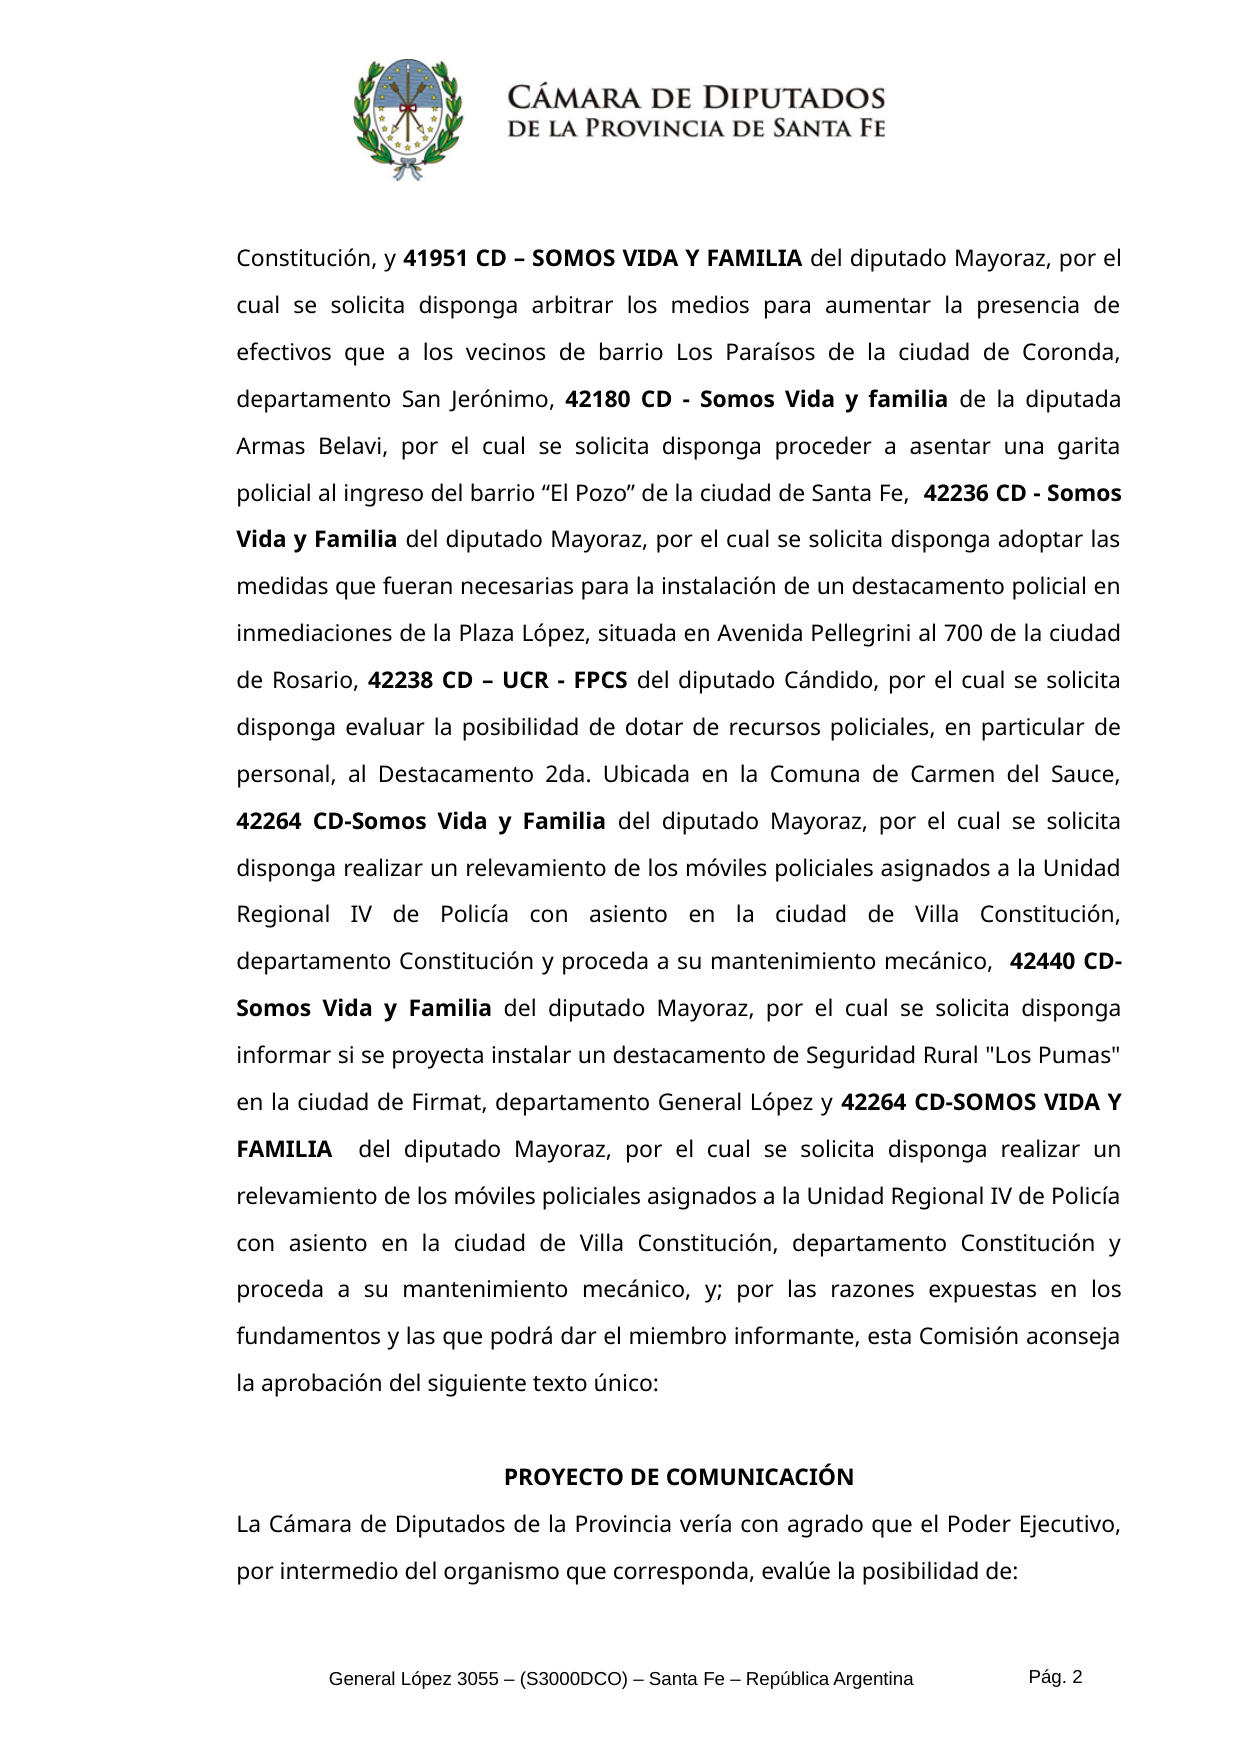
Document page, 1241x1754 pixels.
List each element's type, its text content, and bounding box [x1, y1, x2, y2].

text La Cámara de Diputados de la Provincia vería con agrado que el Poder Ejecutivo, por intermedio del organismo que corresponda, evalúe la posibilidad de: [236, 1508, 1122, 1586]
text Constitución, y 41951 CD – SOMOS VIDA Y FAMILIA del diputado Mayoraz, por el cual se solicita disponga arbitrar los medios para aumentar la presencia de efectivos que a los vecinos de barrio Los Paraísos de la ciudad de Coronda, departamento San Jerónimo, 42180 CD - Somos Vida y familia de la diputada Armas Belavi, por el cual se solicita disponga proceder a asentar una garita policial al ingreso del barrio “El Pozo” de la ciudad de Santa Fe, 42236 CD - Somos Vida y Familia del diputado Mayoraz, por el cual se solicita disponga adoptar las medidas que fueran necesarias para la instalación de un destacamento policial en inmediaciones de la Plaza López, situada en Avenida Pellegrini al 700 de la ciudad de Rosario, 42238 CD – UCR - FPCS del diputado Cándido, por el cual se solicita disponga evaluar la posibilidad de dotar de recursos policiales, en particular de personal, al Destacamento 2da. Ubicada en la Comuna de Carmen del Sauce, 42264 CD-Somos Vida y Familia del diputado Mayoraz, por el cual se solicita disponga realizar un relevamiento de los móviles policiales asignados a la Unidad Regional IV de Policía con asiento en la ciudad de Villa Constitución, departamento Constitución y proceda a su mantenimiento mecánico, 42440 CD-Somos Vida y Familia del diputado Mayoraz, por el cual se solicita disponga informar si se proyecta instalar un destacamento de Seguridad Rural "Los Pumas" en la ciudad de Firmat, departamento General López y 42264 CD-SOMOS VIDA Y FAMILIA del diputado Mayoraz, por el cual se solicita disponga realizar un relevamiento de los móviles policiales asignados a la Unidad Regional IV de Policía con asiento en la ciudad de Villa Constitución, departamento Constitución y proceda a su mantenimiento mecánico, y; por las razones expuestas en los fundamentos y las que podrá dar el miembro informante, esta Comisión aconseja la aprobación del siguiente texto único: [236, 242, 1122, 1398]
text PROYECTO DE COMUNICACIÓN [236, 1461, 1122, 1492]
